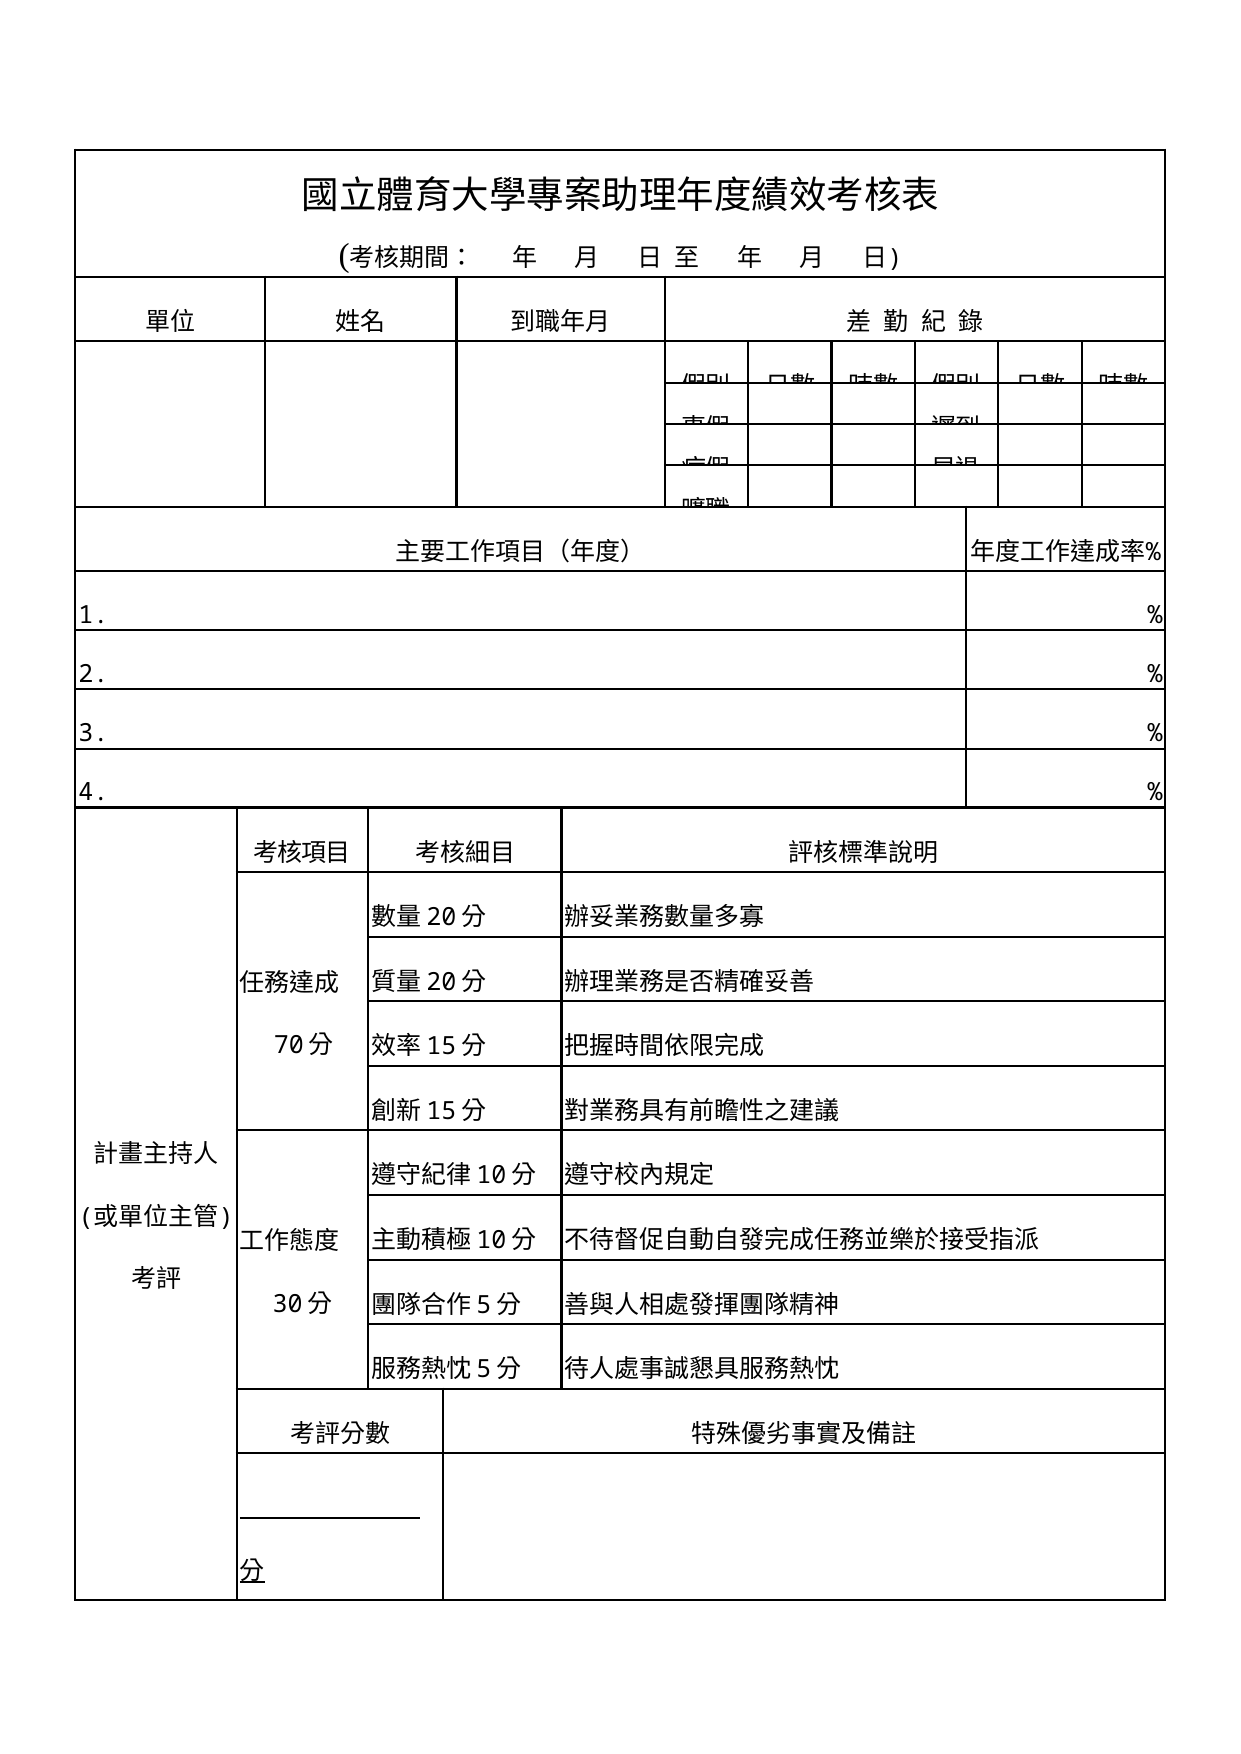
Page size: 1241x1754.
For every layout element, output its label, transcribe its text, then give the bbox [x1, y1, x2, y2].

table_cell 把握時間依限完成 [563, 1002, 1164, 1065]
table_cell 日數 [771, 377, 784, 382]
table_header 國立體育大學專案助理年度績效考核表 (考核期間： 年 月 日 至 年 月 日) [76, 151, 1164, 276]
table_cell 數量20分 [369, 873, 560, 936]
table_cell 團隊合作5分 [369, 1261, 560, 1323]
table_cell 事假 [666, 384, 747, 423]
table_cell 效率15分 [369, 1002, 560, 1065]
table_cell 姓名 [266, 278, 455, 340]
table_cell [749, 425, 830, 464]
table_cell [458, 342, 664, 506]
table_cell 質量20分 [369, 938, 560, 1000]
table_cell [444, 1454, 1164, 1599]
table_cell 早退 [916, 425, 997, 464]
table_cell 主要工作項目（年度） [76, 508, 965, 570]
table_cell 待人處事誠懇具服務熱忱 [563, 1325, 1164, 1388]
table_cell 遵守校內規定 [563, 1131, 1164, 1194]
table_cell 遵守紀律10分 [369, 1131, 560, 1194]
table_cell [749, 384, 830, 423]
table_cell 2. [76, 631, 965, 688]
table_cell 服務熱忱5分 [369, 1325, 560, 1388]
table_cell 假別 [916, 342, 997, 382]
table_cell % [967, 750, 1164, 806]
table_cell 日數 [999, 342, 1081, 382]
table_cell [999, 384, 1081, 423]
table_cell 曠職 [666, 466, 747, 506]
table_cell 單位 [76, 278, 264, 340]
table_cell 評核標準說明 [563, 809, 1164, 871]
table_cell 1. [76, 572, 965, 629]
table_cell [266, 342, 455, 506]
table_cell 年度工作達成率% [967, 508, 1164, 570]
table_cell 不待督促自動自發完成任務並樂於接受指派 [563, 1196, 1164, 1258]
table_cell [76, 342, 264, 506]
table_cell % [967, 690, 1164, 747]
table_cell 主動積極10分 [369, 1196, 560, 1258]
table_cell 考核細目 [369, 809, 560, 871]
table_cell [999, 466, 1081, 506]
table_cell 日數 [1021, 377, 1034, 382]
table_cell 考評分數 [238, 1390, 442, 1452]
table_cell [1083, 466, 1164, 506]
table_cell 4. [76, 750, 965, 806]
table_cell 特殊優劣事實及備註 [444, 1390, 1164, 1452]
table_cell 對業務具有前瞻性之建議 [563, 1067, 1164, 1129]
table_cell 遲到 [916, 384, 997, 423]
table_cell 到職年月 [458, 278, 664, 340]
table_cell [1083, 425, 1164, 464]
table_cell [833, 425, 914, 464]
table_cell 辦妥業務數量多寡 [563, 873, 1164, 936]
table_cell 工作態度 30分 [238, 1131, 367, 1388]
table_cell 時數 [1083, 342, 1164, 382]
table_cell 3. [76, 690, 965, 747]
table_cell [833, 384, 914, 423]
table_cell % [967, 572, 1164, 629]
table_cell [1083, 384, 1164, 423]
table_cell 考核項目 [238, 809, 367, 871]
table_cell 分 [238, 1454, 442, 1599]
table_cell [749, 466, 830, 506]
table_cell 創新15分 [369, 1067, 560, 1129]
table_cell 任務達成 70分 [238, 873, 367, 1129]
table_cell 辦理業務是否精確妥善 [563, 938, 1164, 1000]
table_cell % [967, 631, 1164, 688]
table_cell 時數 [833, 342, 914, 382]
table_cell 善與人相處發揮團隊精神 [563, 1261, 1164, 1323]
table_cell [916, 466, 997, 506]
table_cell [833, 466, 914, 506]
table_cell 日數 [749, 342, 830, 382]
table_cell 差 勤 紀 錄 [666, 278, 1164, 340]
table_cell 假別 [666, 342, 747, 382]
table_cell [999, 425, 1081, 464]
table_cell 病假 [666, 425, 747, 464]
table_cell 計畫主持人 (或單位主管) 考評 [76, 809, 236, 1599]
